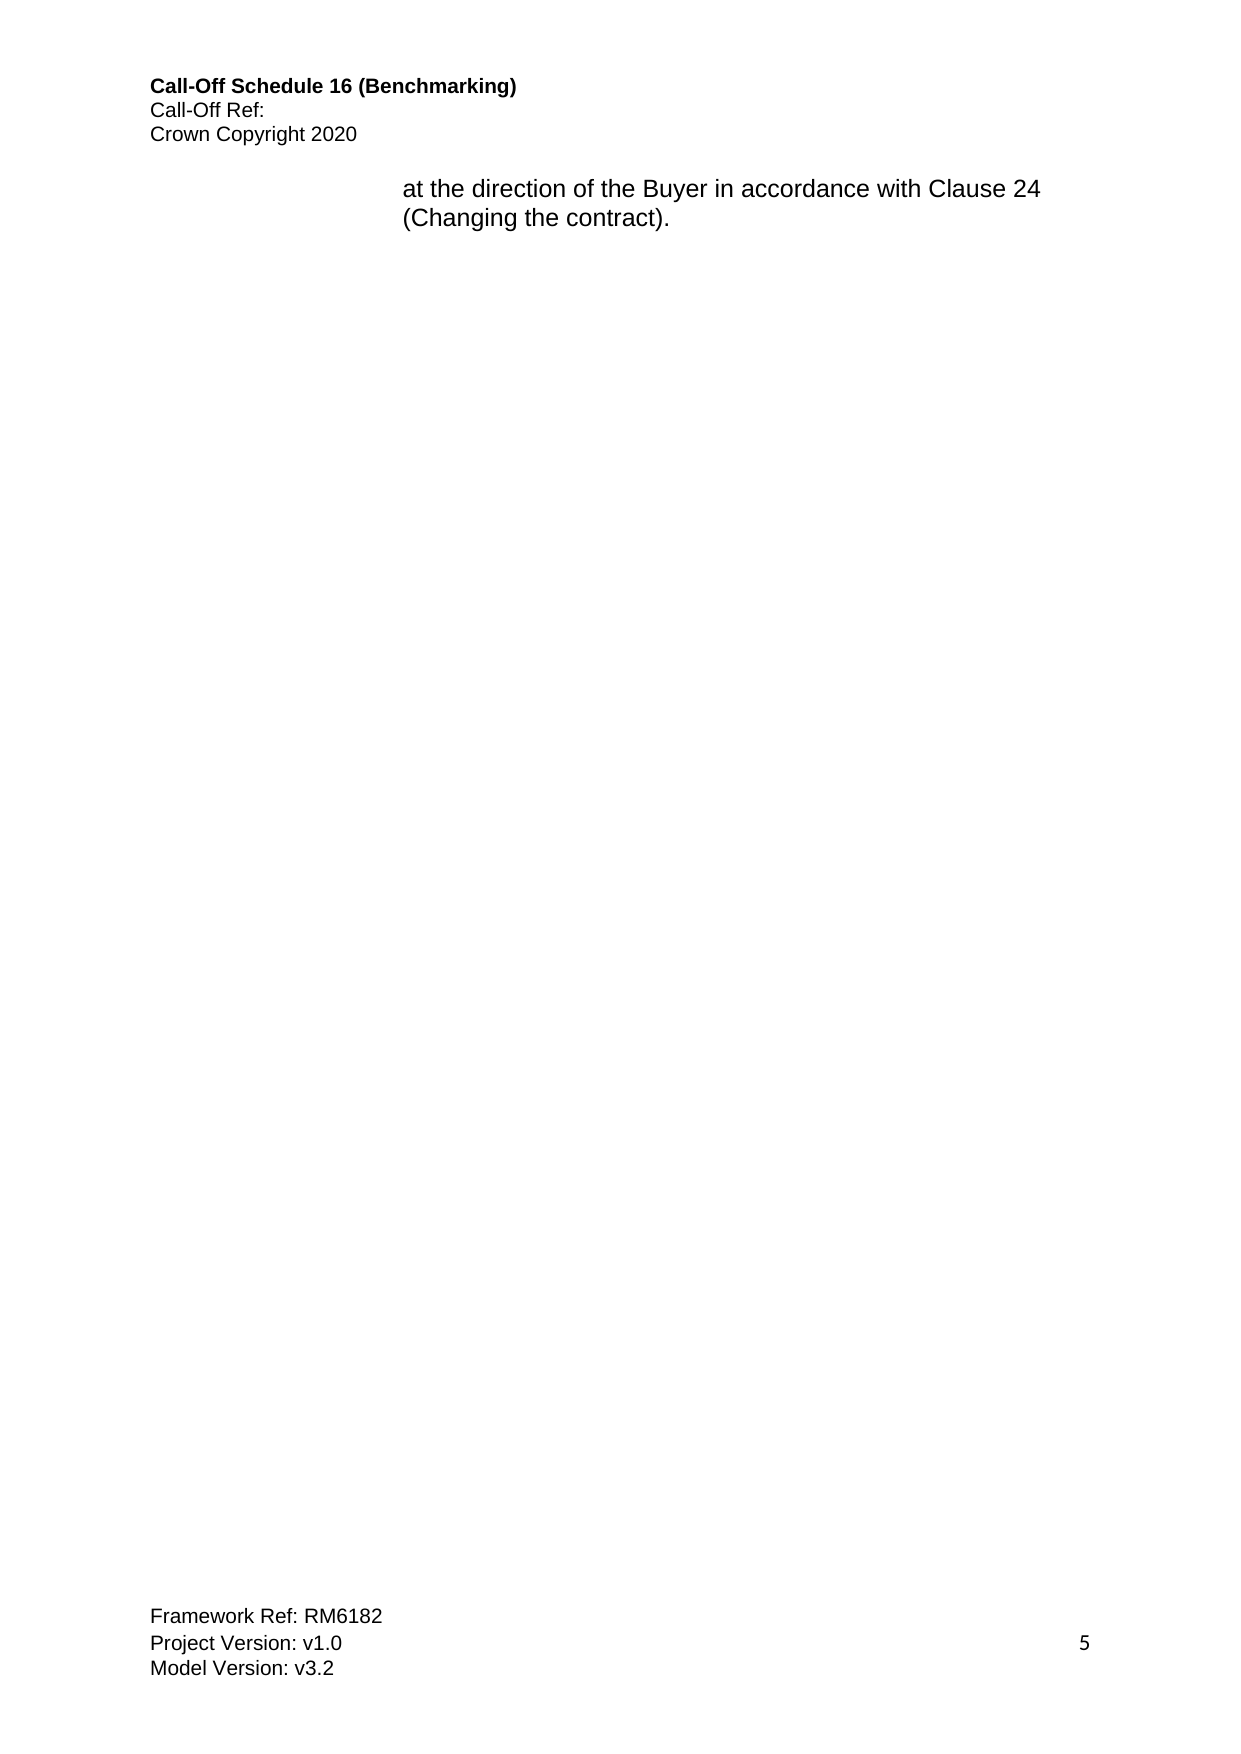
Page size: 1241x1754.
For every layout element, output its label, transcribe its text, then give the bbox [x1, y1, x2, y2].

list at the direction of the Buyer in accordance with Clause 24 (Changing the contract). [327, 174, 1090, 231]
